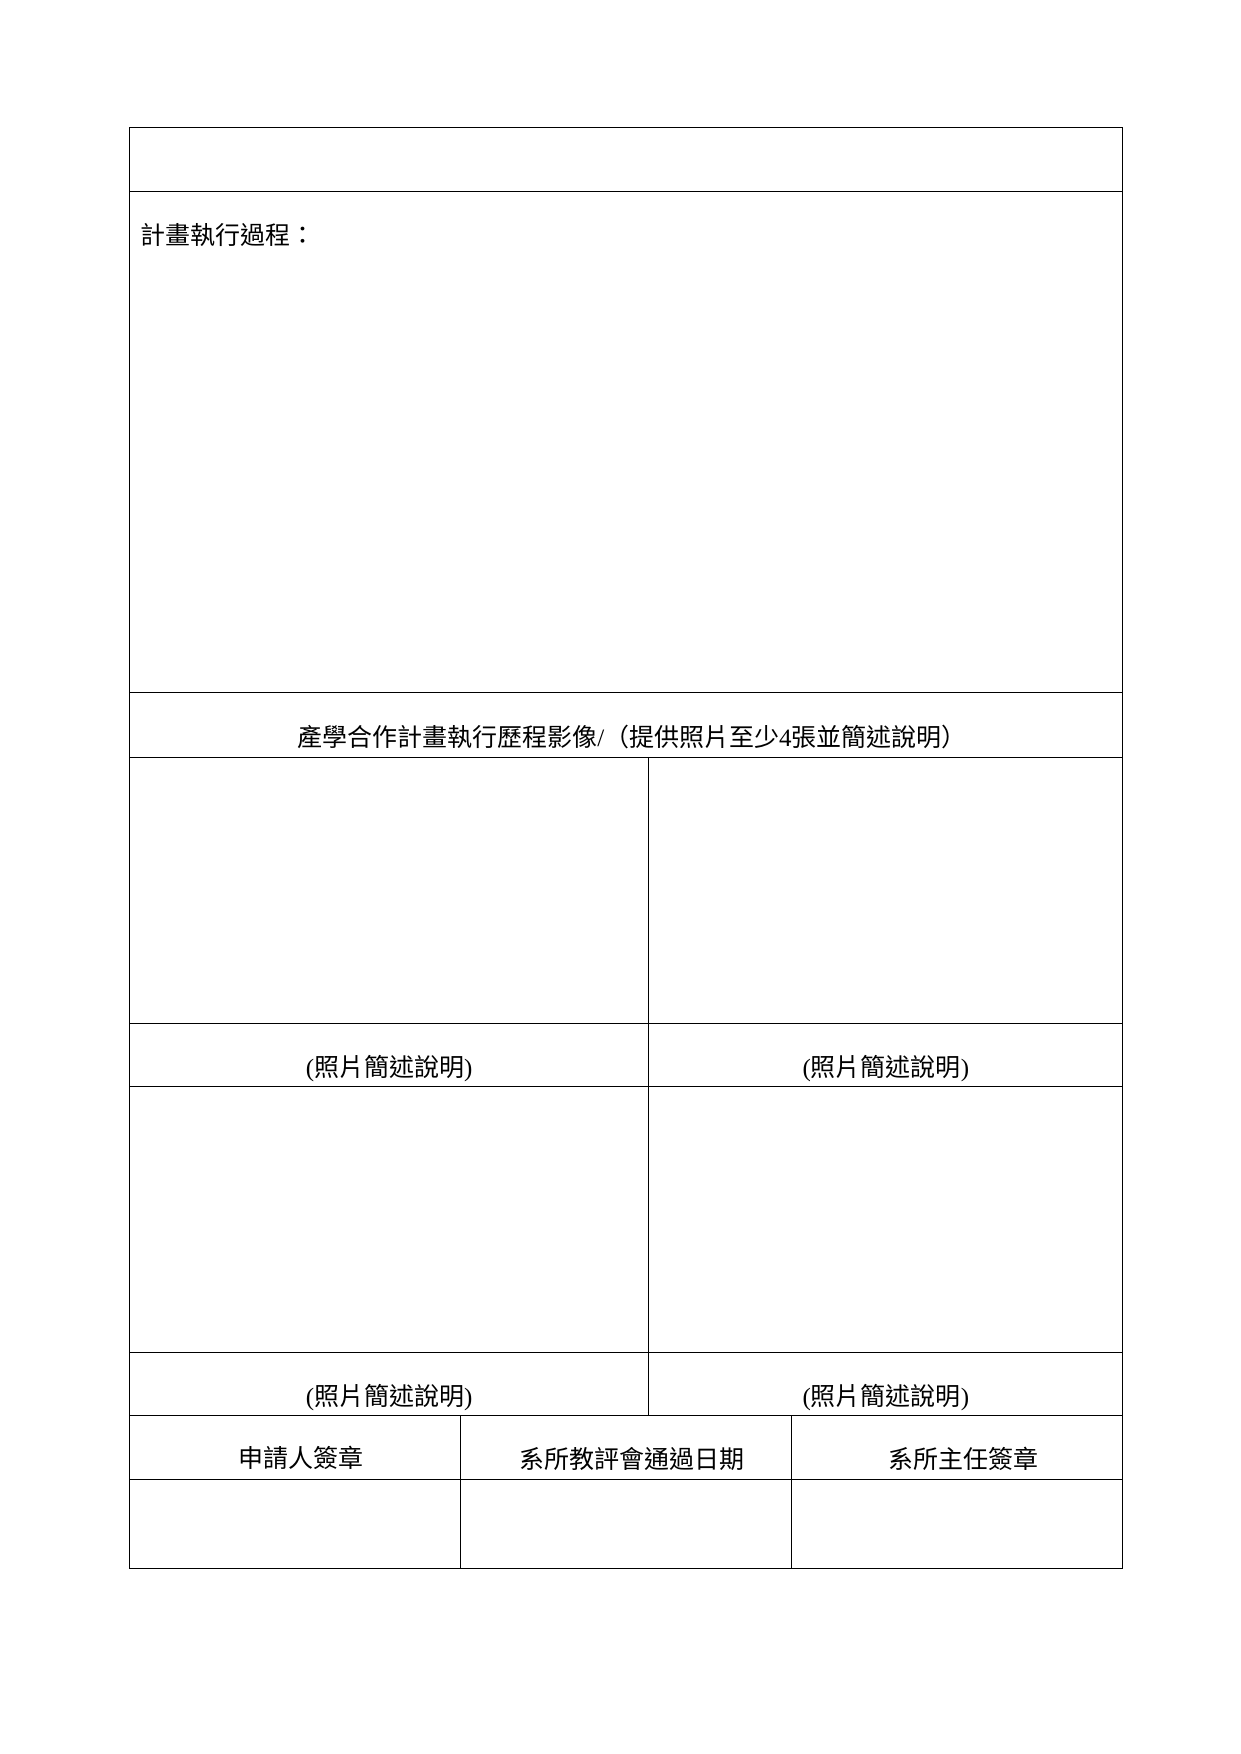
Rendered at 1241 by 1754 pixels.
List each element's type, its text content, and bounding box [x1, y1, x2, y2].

table_cell [649, 758, 1122, 1022]
table_cell [130, 1087, 648, 1352]
table_cell 系所主任簽章 [792, 1416, 1122, 1479]
table_cell [461, 1480, 791, 1567]
table_cell (照片簡述說明) [130, 1024, 648, 1086]
table_cell 產學合作計畫執行歷程影像/（提供照片至少4張並簡述說明） [130, 693, 1122, 757]
table_cell [792, 1480, 1122, 1567]
table_cell [649, 1087, 1122, 1352]
table_cell [130, 128, 1122, 191]
table_cell (照片簡述說明) [649, 1024, 1122, 1086]
table_cell 系所教評會通過日期 [461, 1416, 791, 1479]
table_cell 計畫執行過程： [130, 192, 1122, 692]
table_cell 申請人簽章 [130, 1416, 460, 1479]
table_cell [130, 758, 648, 1022]
table_cell [130, 1480, 460, 1567]
table_cell (照片簡述說明) [649, 1353, 1122, 1415]
table_cell (照片簡述說明) [130, 1353, 648, 1415]
